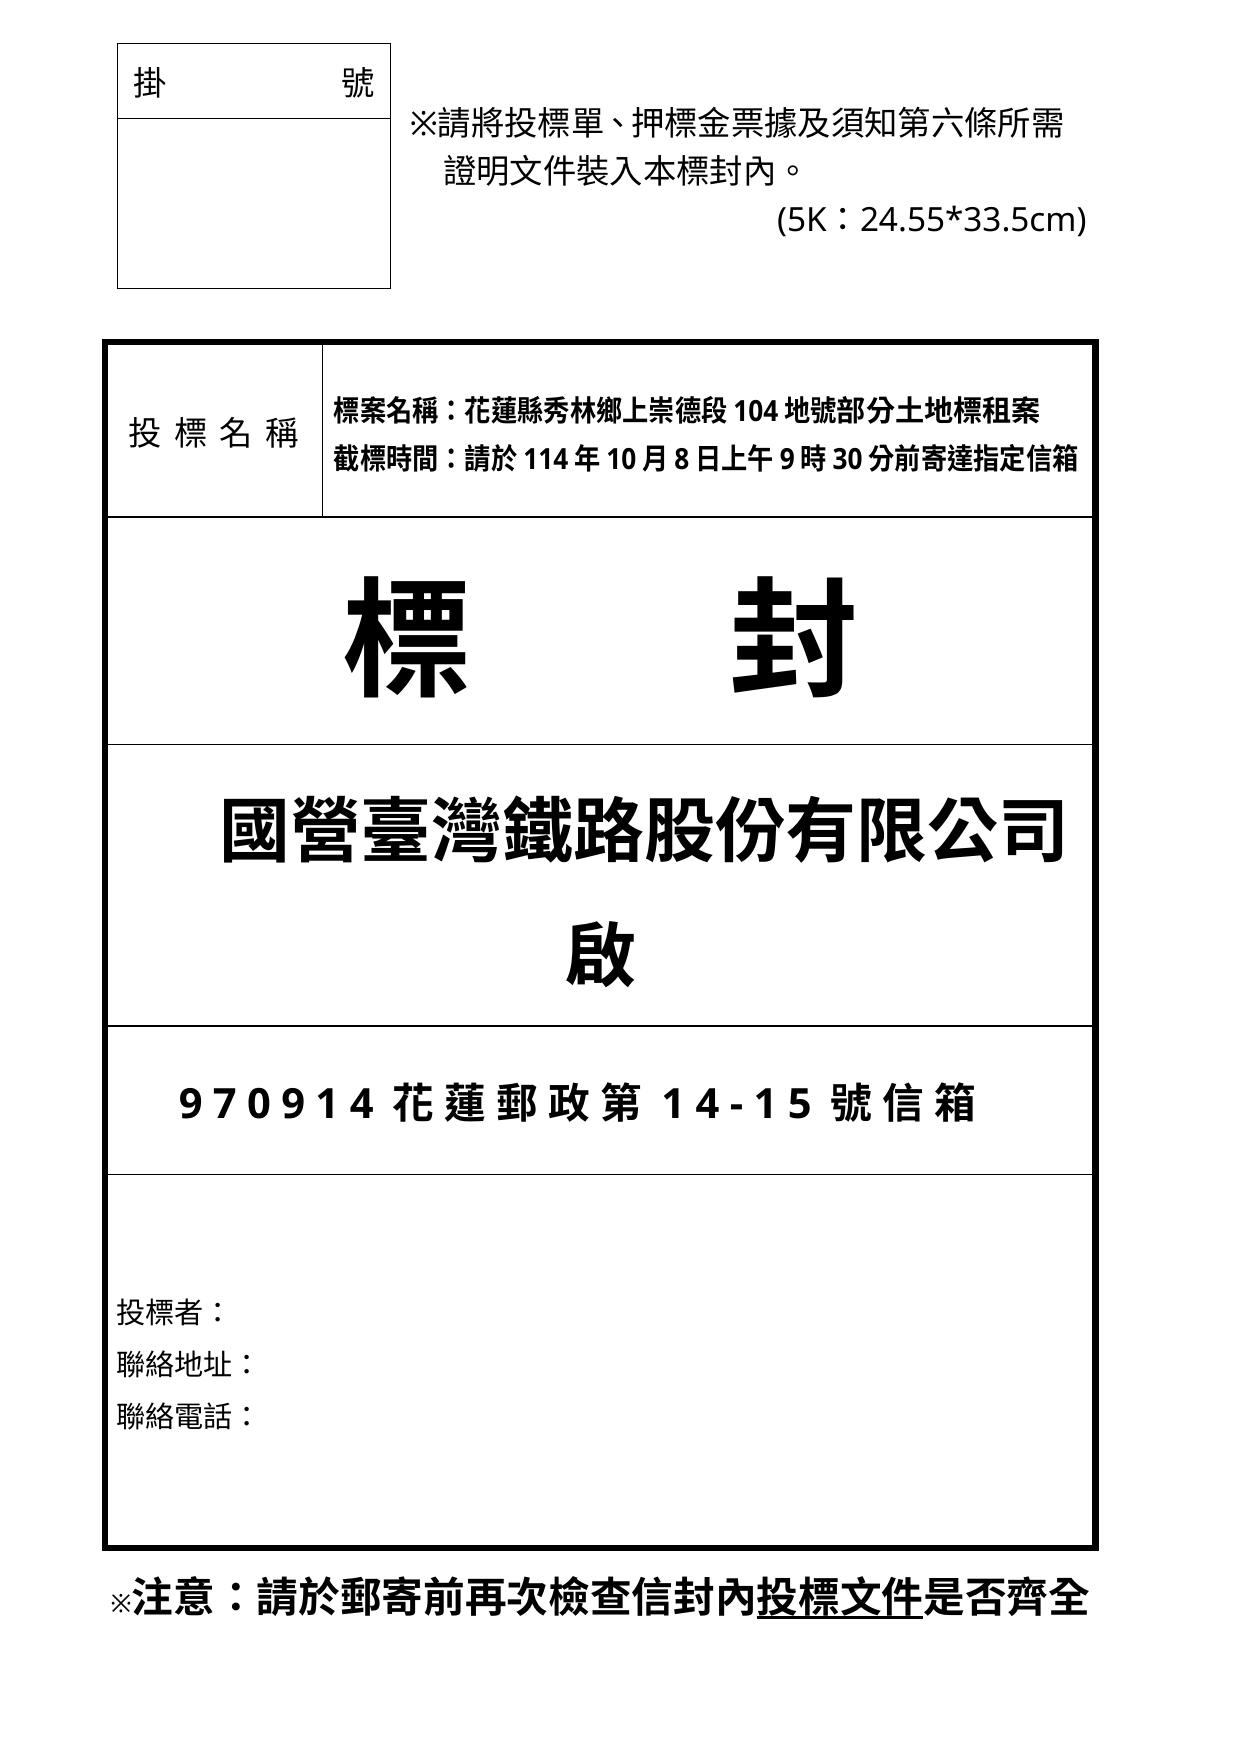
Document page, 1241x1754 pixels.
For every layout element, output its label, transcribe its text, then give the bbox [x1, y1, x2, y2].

table_header 標案名稱：花蓮縣秀林鄉上崇德段104地號部分土地標租案 截標時間：請於114年10月8日上午9時30分前寄達指定信箱 [323, 345, 1092, 516]
table_cell [118, 119, 390, 288]
table_cell 投標者： 聯絡地址： 聯絡電話： [108, 1175, 1092, 1545]
table_header 掛號 [118, 44, 390, 118]
table_cell 國營臺灣鐵路股份有限公司 啟 [108, 745, 1092, 1025]
text (5K：24.55*33.5cm) [409, 193, 1087, 242]
table_cell 970914花蓮郵政第14-15號信箱 [108, 1027, 1092, 1173]
text ※注意：請於郵寄前再次檢查信封內投標文件是否齊全 [75, 357, 1125, 1632]
text ※請將投標單、押標金票據及須知第六條所需 證明文件裝入本標封內。 [409, 96, 1087, 193]
table_header 投標名稱 [108, 345, 322, 516]
table_cell 標 封 [108, 518, 1092, 743]
